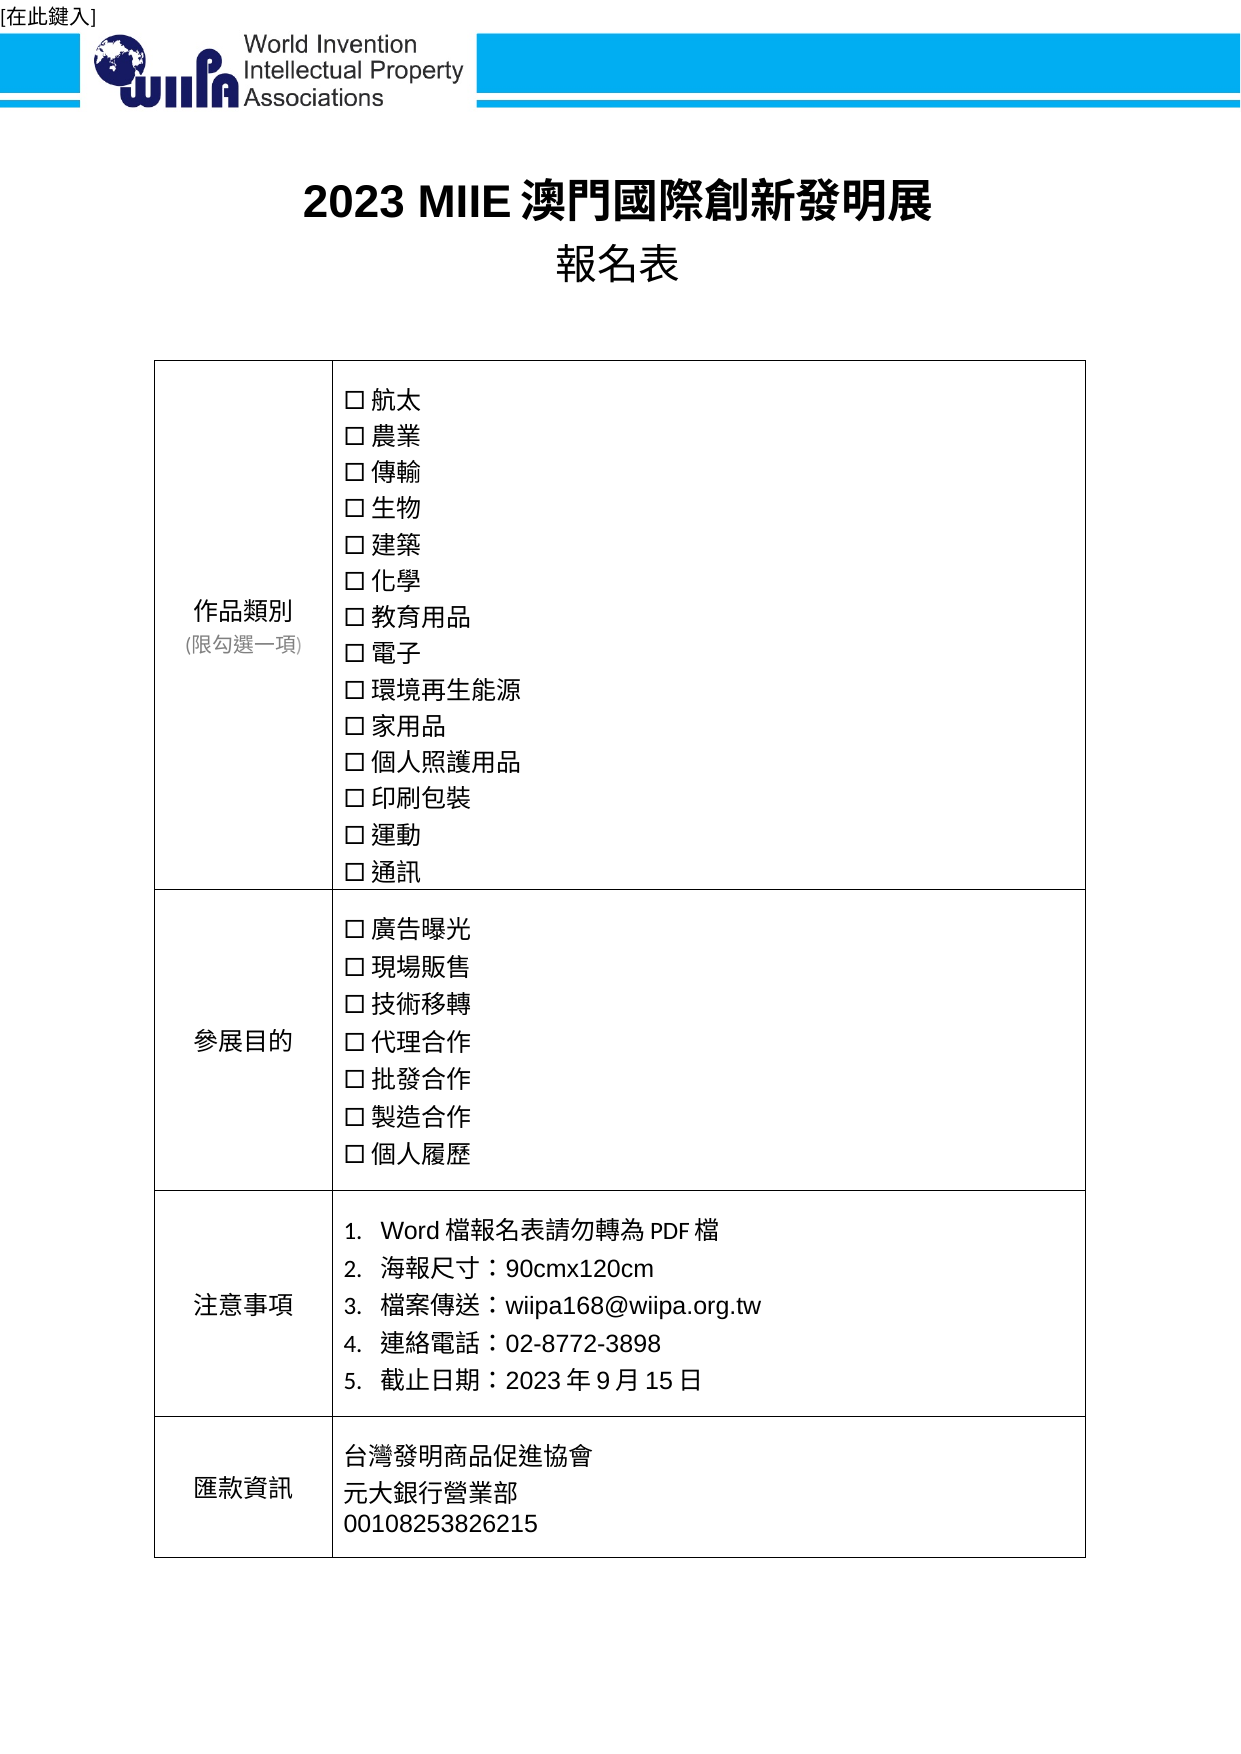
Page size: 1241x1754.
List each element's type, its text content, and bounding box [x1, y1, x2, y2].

table_header  航太  農業  傳輸  生物  建築  化學  教育用品  電子  環境再生能源  家用品  個人照護用品  印刷包裝  運動  通訊 [333, 361, 1085, 889]
table_header 作品類別 (限勾選一項) [155, 361, 332, 889]
table_cell 參展目的 [155, 890, 332, 1190]
table_cell 注意事項 [155, 1191, 332, 1416]
table_cell 台灣發明商品促進協會 元大銀行營業部 00108253826215 [333, 1417, 1085, 1557]
table_cell 匯款資訊 [155, 1417, 332, 1557]
picture [0, 30, 1241, 112]
table_cell  廣告曝光  現場販售  技術移轉  代理合作  批發合作  製造合作  個人履歷 [333, 890, 1085, 1190]
table_cell Word檔報名表請勿轉為PDF檔 海報尺寸：90cmx120cm 檔案傳送：wiipa168@wiipa.org.tw 連絡電話：02-8772-3898 截止日期：2023年9月15日 [333, 1191, 1085, 1416]
